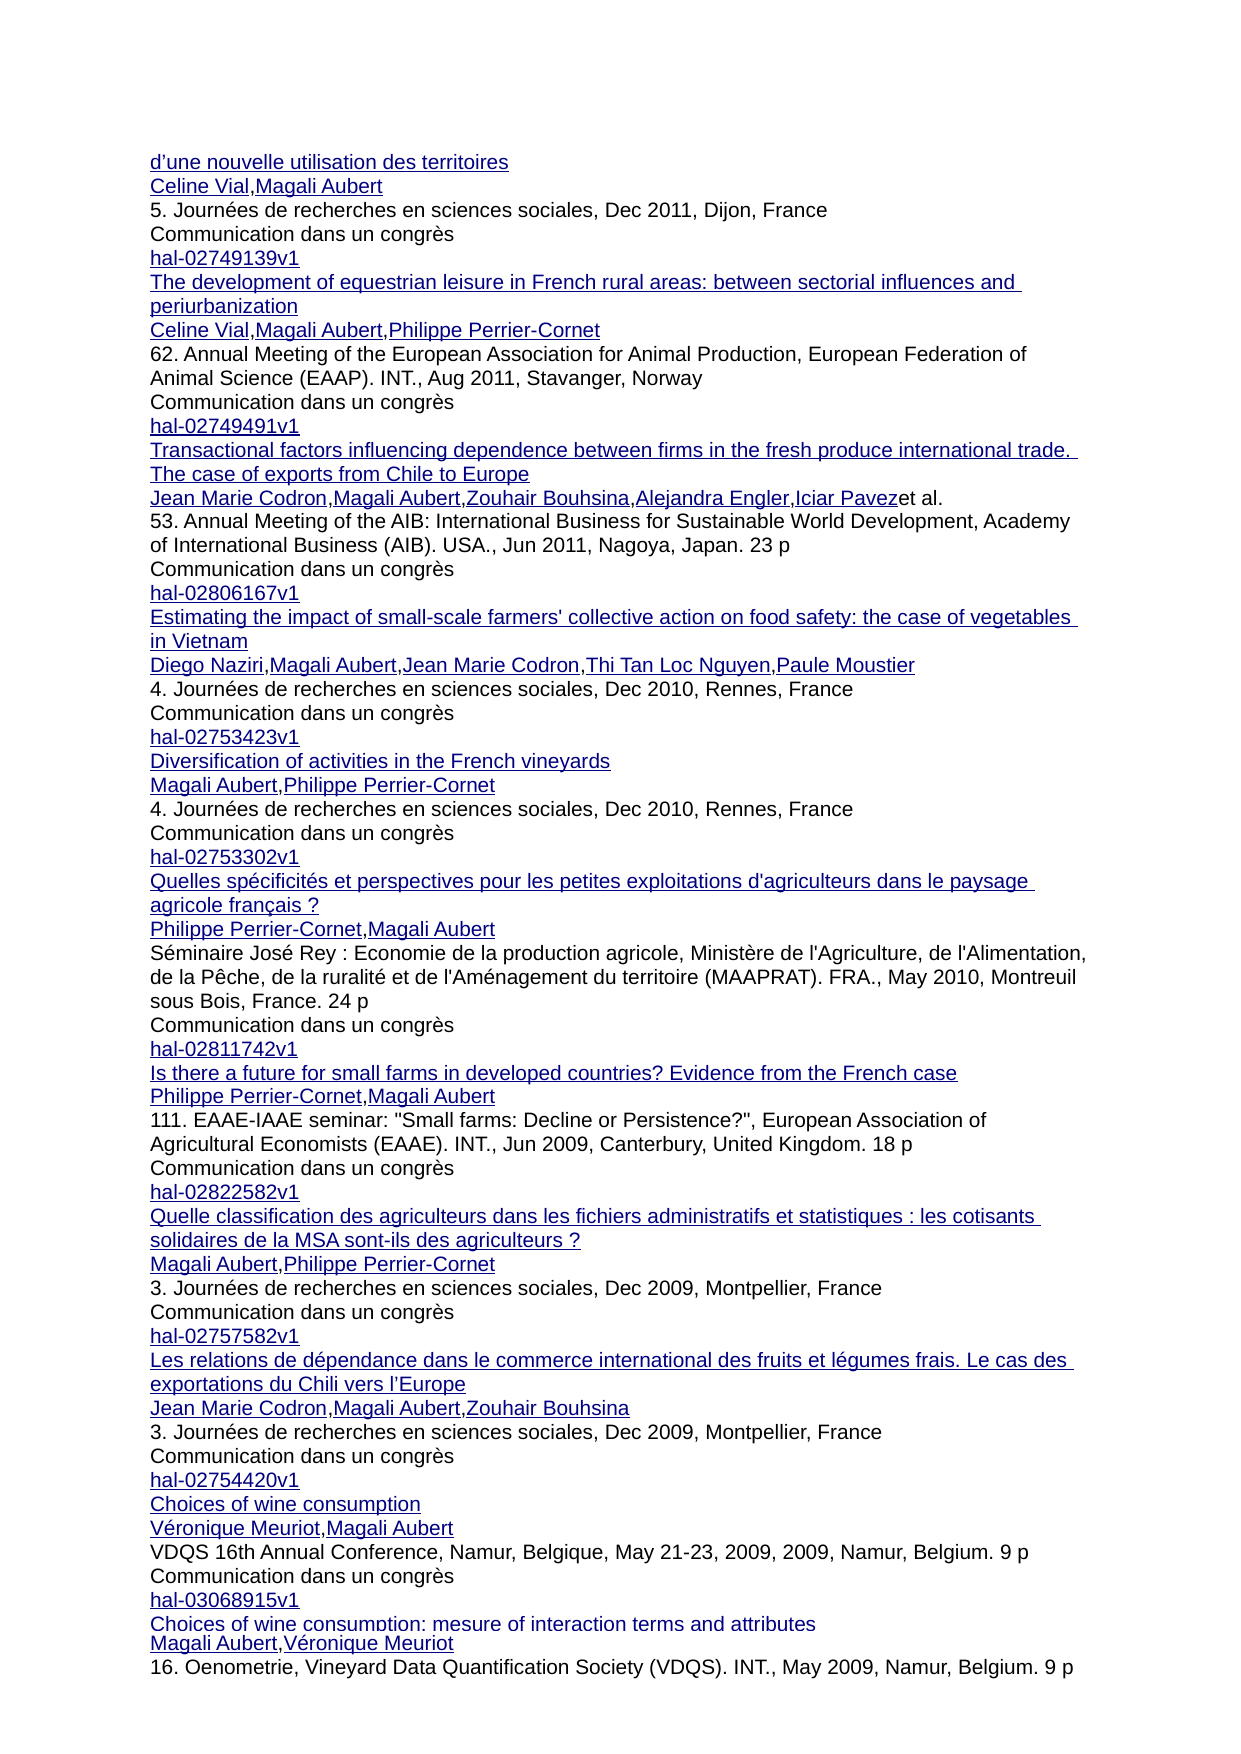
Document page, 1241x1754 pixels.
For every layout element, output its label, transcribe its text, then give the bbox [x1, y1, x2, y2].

table_cell Is there a future for small farms in developed countries? Evidence from the French case Philippe Perrier-Cornet,Magali Aubert 111. EAAE-IAAE seminar: "Small farms: Decline or Persistence?", European Association of Agricultural Economists (EAAE). INT., Jun 2009, Canterbury, United Kingdom. 18 p Communication dans un congrès hal-02822582v1 [150, 1060, 1090, 1204]
table_cell Diversification of activities in the French vineyards Magali Aubert,Philippe Perrier-Cornet 4. Journées de recherches en sciences sociales, Dec 2010, Rennes, France Communication dans un congrès hal-02753302v1 [150, 749, 1090, 869]
table_cell Estimating the impact of small-scale farmers' collective action on food safety: the case of vegetables in Vietnam Diego Naziri,Magali Aubert,Jean Marie Codron,Thi Tan Loc Nguyen,Paule Moustier 4. Journées de recherches en sciences sociales, Dec 2010, Rennes, France Communication dans un congrès hal-02753423v1 [150, 605, 1090, 749]
table_cell Choices of wine consumption Véronique Meuriot,Magali Aubert VDQS 16th Annual Conference, Namur, Belgique, May 21-23, 2009, 2009, Namur, Belgium. 9 p Communication dans un congrès hal-03068915v1 [150, 1492, 1090, 1611]
table_cell Les relations de dépendance dans le commerce international des fruits et légumes frais. Le cas des exportations du Chili vers l’Europe Jean Marie Codron,Magali Aubert,Zouhair Bouhsina 3. Journées de recherches en sciences sociales, Dec 2009, Montpellier, France Communication dans un congrès hal-02754420v1 [150, 1348, 1090, 1492]
table_cell Quelles spécificités et perspectives pour les petites exploitations d'agriculteurs dans le paysage agricole français ? Philippe Perrier-Cornet,Magali Aubert Séminaire José Rey : Economie de la production agricole, Ministère de l'Agriculture, de l'Alimentation, de la Pêche, de la ruralité et de l'Aménagement du territoire (MAAPRAT). FRA., May 2010, Montreuil sous Bois, France. 24 p Communication dans un congrès hal-02811742v1 [150, 869, 1090, 1060]
table_cell Transactional factors influencing dependence between firms in the fresh produce international trade. The case of exports from Chile to Europe Jean Marie Codron,Magali Aubert,Zouhair Bouhsina,Alejandra Engler,Iciar Pavezet al. 53. Annual Meeting of the AIB: International Business for Sustainable World Development, Academy of International Business (AIB). USA., Jun 2011, Nagoya, Japan. 23 p Communication dans un congrès hal-02806167v1 [150, 438, 1090, 605]
table_cell Choices of wine consumption: mesure of interaction terms and attributes Magali Aubert,Véronique Meuriot 16. Oenometrie, Vineyard Data Quantification Society (VDQS). INT., May 2009, Namur, Belgium. 9 p [150, 1611, 1090, 1679]
table_cell The development of equestrian leisure in French rural areas: between sectorial influences and periurbanization Celine Vial,Magali Aubert,Philippe Perrier-Cornet 62. Annual Meeting of the European Association for Animal Production, European Federation of Animal Science (EAAP). INT., Aug 2011, Stavanger, Norway Communication dans un congrès hal-02749491v1 [150, 270, 1090, 437]
table_cell Quelle classification des agriculteurs dans les fichiers administratifs et statistiques : les cotisants solidaires de la MSA sont-ils des agriculteurs ? Magali Aubert,Philippe Perrier-Cornet 3. Journées de recherches en sciences sociales, Dec 2009, Montpellier, France Communication dans un congrès hal-02757582v1 [150, 1204, 1090, 1348]
table_cell Quand les équidés de particuliers indépendants gagnent du terrain… Focus sur les déterminants d’une nouvelle utilisation des territoires Celine Vial,Magali Aubert 5. Journées de recherches en sciences sociales, Dec 2011, Dijon, France Communication dans un congrès hal-02749139v1 [150, 150, 1090, 270]
